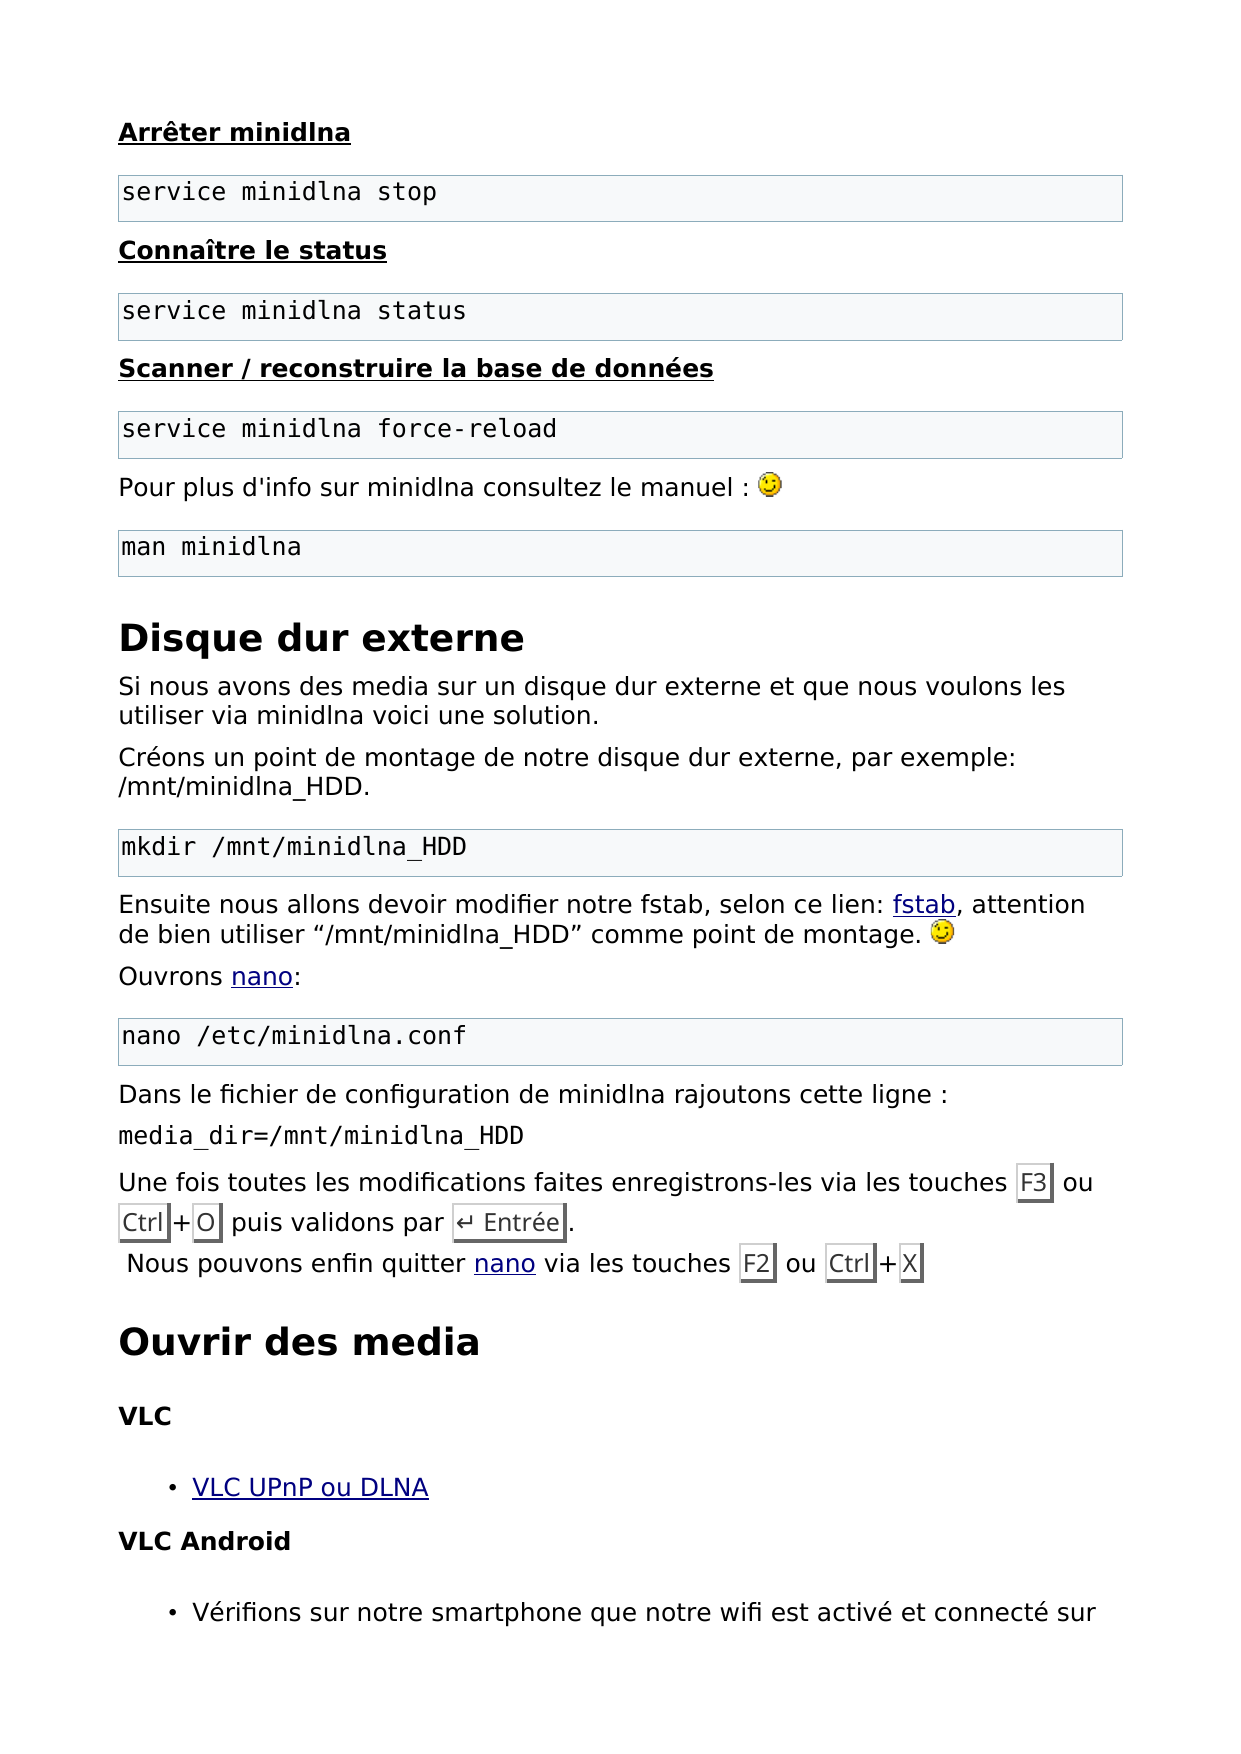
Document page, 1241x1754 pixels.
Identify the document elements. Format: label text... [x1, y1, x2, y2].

subtitle Disque dur externe [118, 616, 1122, 660]
text Créons un point de montage de notre disque dur externe, par exemple: /mnt/minidlna_HDD. [118, 743, 1122, 802]
subtitle VLC [118, 1402, 1122, 1431]
table_header service minidlna status [119, 294, 1122, 340]
subtitle Ouvrir des media [118, 1321, 1122, 1364]
table_header man minidlna [119, 531, 1122, 576]
subtitle VLC Android [118, 1527, 1122, 1557]
list Vérifions sur notre smartphone que notre wifi est activé et connecté sur [177, 1598, 1122, 1628]
text Une fois toutes les modifications faites enregistrons-les via les touches F3 ou Ctrl+O puis validons par ↵ Entrée. Nous pouvons enfin quitter nano via les touches F2 ou Ctrl+X [118, 1162, 1122, 1283]
text media_dir=/mnt/minidlna_HDD [118, 1122, 1122, 1151]
table_header mkdir /mnt/minidlna_HDD [119, 830, 1122, 876]
text Scanner / reconstruire la base de données [118, 354, 1122, 384]
table_header service minidlna force-reload [119, 412, 1122, 458]
picture [930, 919, 955, 944]
table_header service minidlna stop [119, 176, 1122, 221]
text Pour plus d'info sur minidlna consultez le manuel : [118, 473, 1122, 502]
text Ensuite nous allons devoir modifier notre fstab, selon ce lien: fstab, attention de bien utiliser “/mnt/minidlna_HDD” comme point de montage. [118, 891, 1122, 949]
text Dans le fichier de configuration de minidlna rajoutons cette ligne : [118, 1080, 1122, 1109]
text Connaître le status [118, 236, 1122, 266]
text Ouvrons nano: [118, 962, 1122, 991]
table_header nano /etc/minidlna.conf [119, 1019, 1122, 1065]
text Si nous avons des media sur un disque dur externe et que nous voulons les utiliser via minidlna voici une solution. [118, 672, 1122, 731]
text Arrêter minidlna [118, 118, 1122, 147]
picture [758, 472, 782, 497]
list VLC UPnP ou DLNA [177, 1473, 1122, 1502]
